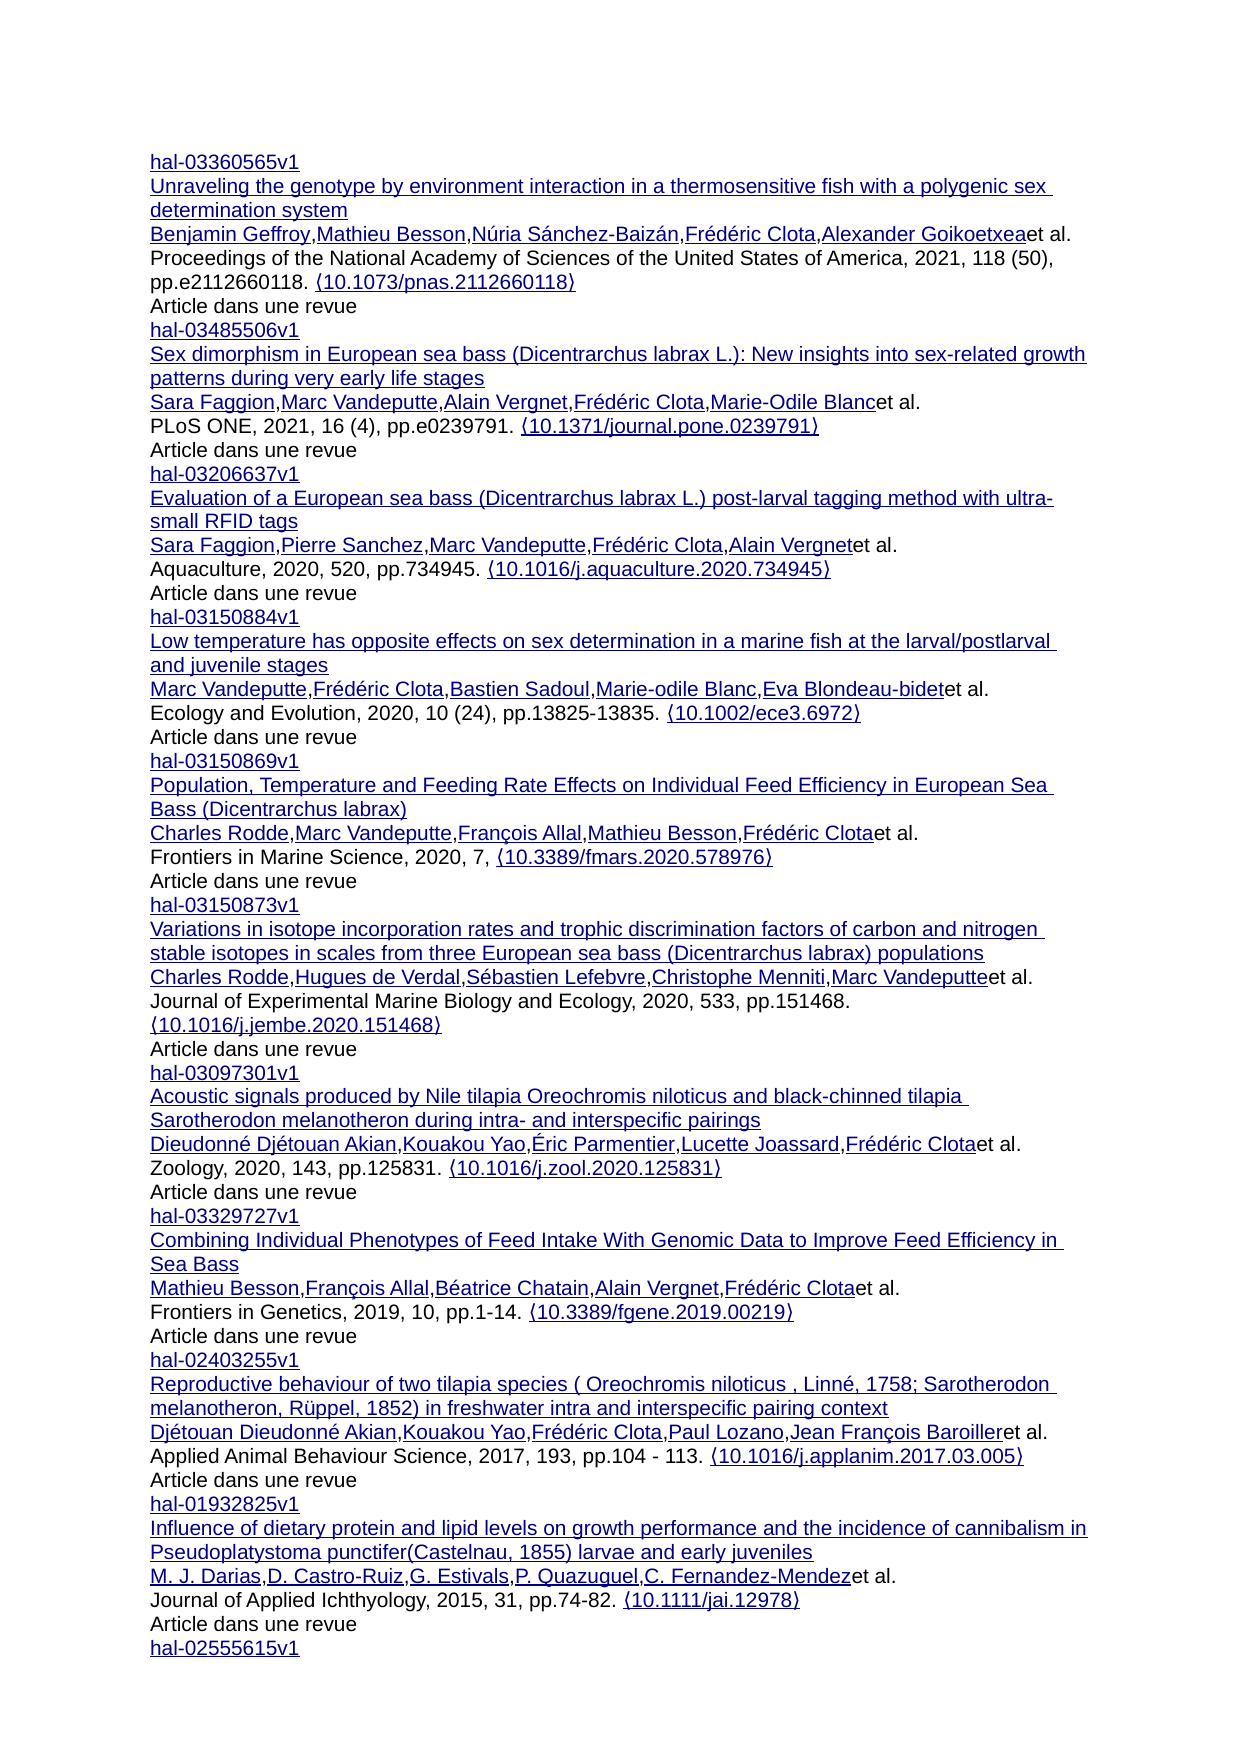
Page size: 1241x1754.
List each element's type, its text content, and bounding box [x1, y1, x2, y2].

table_cell Population, Temperature and Feeding Rate Effects on Individual Feed Efficiency in European Sea Bass (Dicentrarchus labrax) Charles Rodde,Marc Vandeputte,François Allal,Mathieu Besson,Frédéric Clotaet al. Frontiers in Marine Science, 2020, 7, ⟨10.3389/fmars.2020.578976⟩ Article dans une revue hal-03150873v1 [150, 773, 1090, 917]
table_cell Low temperature has opposite effects on sex determination in a marine fish at the larval/postlarval and juvenile stages Marc Vandeputte,Frédéric Clota,Bastien Sadoul,Marie‐odile Blanc,Eva Blondeau‐bidetet al. Ecology and Evolution, 2020, 10 (24), pp.13825-13835. ⟨10.1002/ece3.6972⟩ Article dans une revue hal-03150869v1 [150, 629, 1090, 773]
table_cell Evaluation of a European sea bass (Dicentrarchus labrax L.) post-larval tagging method with ultra-small RFID tags Sara Faggion,Pierre Sanchez,Marc Vandeputte,Frédéric Clota,Alain Vergnetet al. Aquaculture, 2020, 520, pp.734945. ⟨10.1016/j.aquaculture.2020.734945⟩ Article dans une revue hal-03150884v1 [150, 485, 1090, 629]
table_cell Unraveling the genotype by environment interaction in a thermosensitive fish with a polygenic sex determination system Benjamin Geffroy,Mathieu Besson,Núria Sánchez-Baizán,Frédéric Clota,Alexander Goikoetxeaet al. Proceedings of the National Academy of Sciences of the United States of America, 2021, 118 (50), pp.e2112660118. ⟨10.1073/pnas.2112660118⟩ Article dans une revue hal-03485506v1 [150, 174, 1090, 342]
table_cell Reproductive behaviour of two tilapia species ( Oreochromis niloticus , Linné, 1758; Sarotherodon melanotheron, Rüppel, 1852) in freshwater intra and interspecific pairing context Djétouan Dieudonné Akian,Kouakou Yao,Frédéric Clota,Paul Lozano,Jean François Baroilleret al. Applied Animal Behaviour Science, 2017, 193, pp.104 - 113. ⟨10.1016/j.applanim.2017.03.005⟩ Article dans une revue hal-01932825v1 [150, 1372, 1090, 1516]
table_cell Sex dimorphism in European sea bass (Dicentrarchus labrax L.): New insights into sex-related growth patterns during very early life stages Sara Faggion,Marc Vandeputte,Alain Vergnet,Frédéric Clota,Marie-Odile Blancet al. PLoS ONE, 2021, 16 (4), pp.e0239791. ⟨10.1371/journal.pone.0239791⟩ Article dans une revue hal-03206637v1 [150, 342, 1090, 485]
table_cell Combining Individual Phenotypes of Feed Intake With Genomic Data to Improve Feed Efficiency in Sea Bass Mathieu Besson,François Allal,Béatrice Chatain,Alain Vergnet,Frédéric Clotaet al. Frontiers in Genetics, 2019, 10, pp.1-14. ⟨10.3389/fgene.2019.00219⟩ Article dans une revue hal-02403255v1 [150, 1228, 1090, 1372]
table_cell Influence of dietary protein and lipid levels on growth performance and the incidence of cannibalism in Pseudoplatystoma punctifer(Castelnau, 1855) larvae and early juveniles M. J. Darias,D. Castro-Ruiz,G. Estivals,P. Quazuguel,C. Fernandez-Mendezet al. Journal of Applied Ichthyology, 2015, 31, pp.74-82. ⟨10.1111/jai.12978⟩ Article dans une revue hal-02555615v1 [150, 1516, 1090, 1659]
table_cell hal-03360565v1 [150, 150, 1090, 174]
table_cell Acoustic signals produced by Nile tilapia Oreochromis niloticus and black-chinned tilapia Sarotherodon melanotheron during intra- and interspecific pairings Dieudonné Djétouan Akian,Kouakou Yao,Éric Parmentier,Lucette Joassard,Frédéric Clotaet al. Zoology, 2020, 143, pp.125831. ⟨10.1016/j.zool.2020.125831⟩ Article dans une revue hal-03329727v1 [150, 1084, 1090, 1228]
table_cell Variations in isotope incorporation rates and trophic discrimination factors of carbon and nitrogen stable isotopes in scales from three European sea bass (Dicentrarchus labrax) populations Charles Rodde,Hugues de Verdal,Sébastien Lefebvre,Christophe Menniti,Marc Vandeputteet al. Journal of Experimental Marine Biology and Ecology, 2020, 533, pp.151468. ⟨10.1016/j.jembe.2020.151468⟩ Article dans une revue hal-03097301v1 [150, 917, 1090, 1084]
